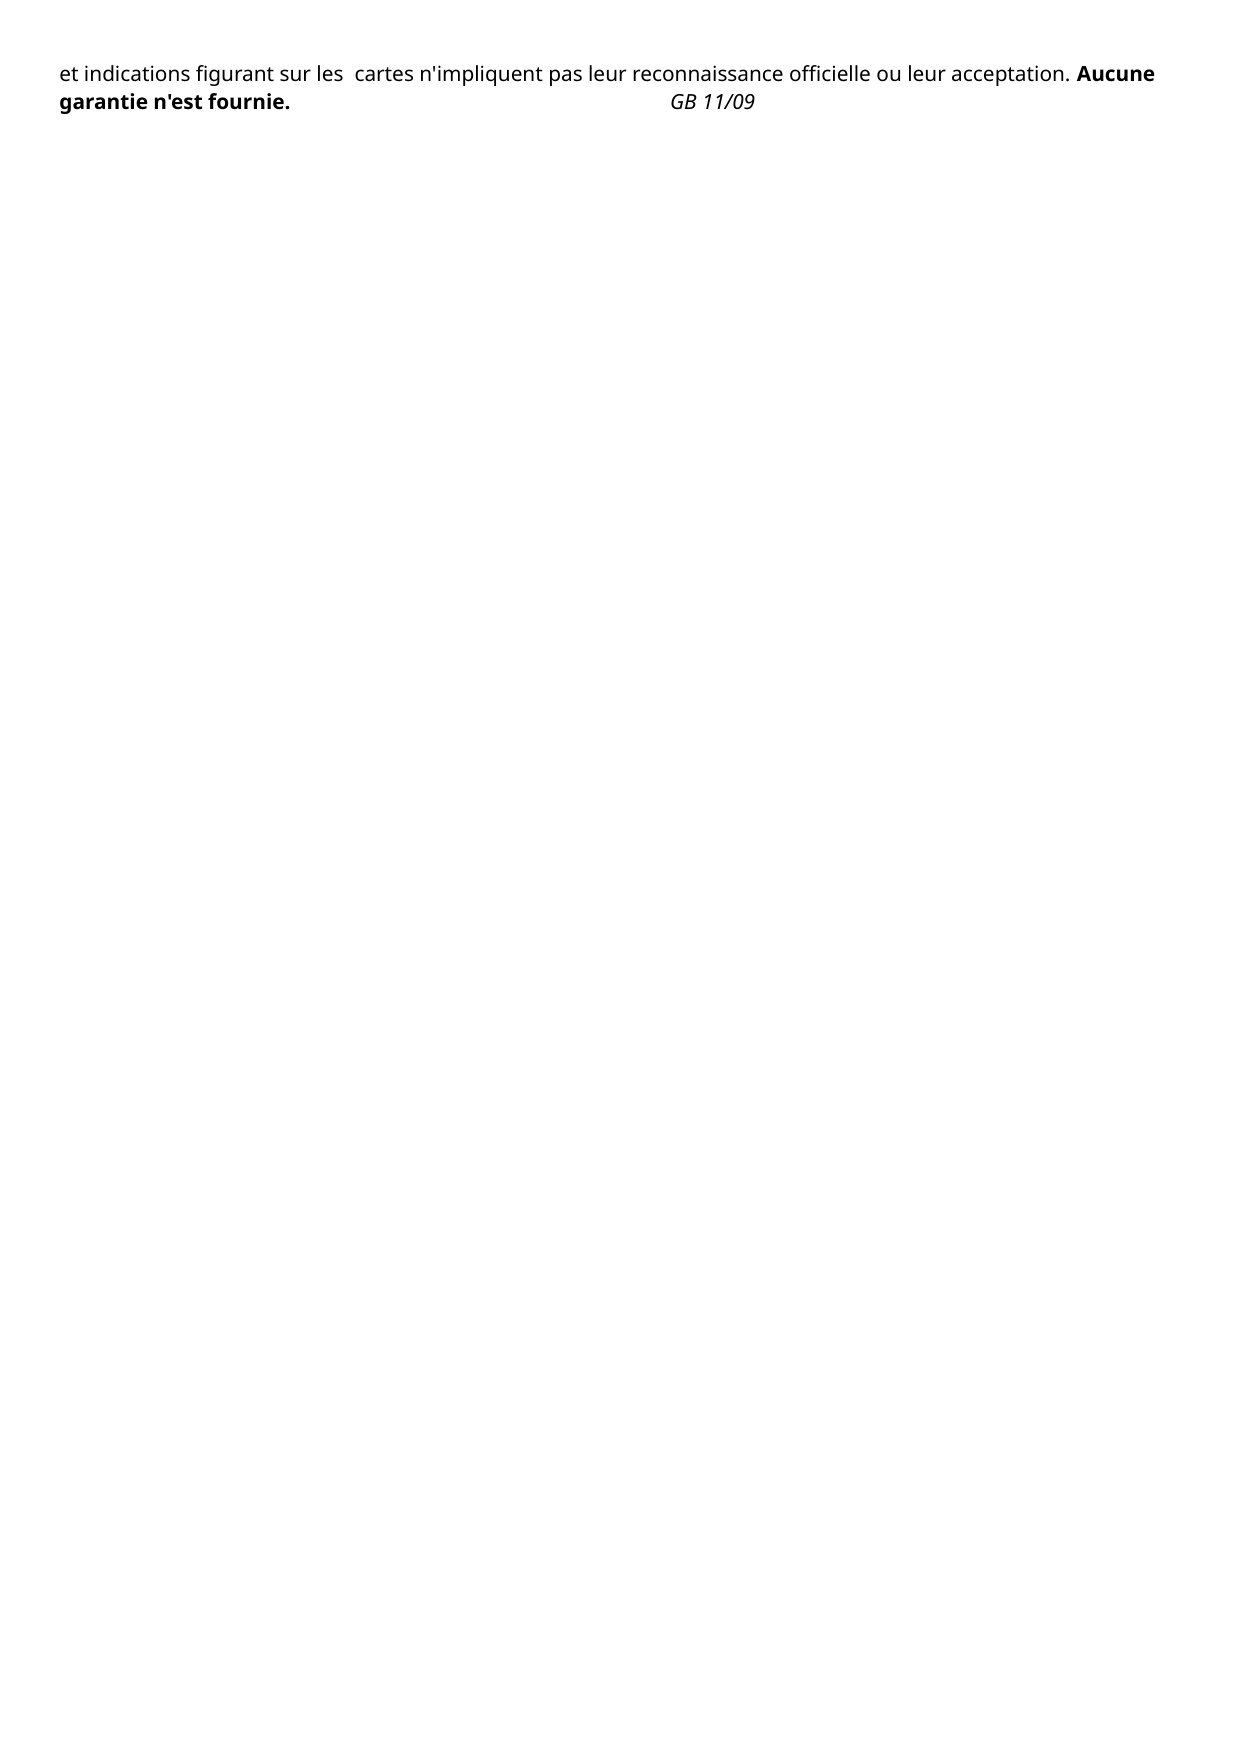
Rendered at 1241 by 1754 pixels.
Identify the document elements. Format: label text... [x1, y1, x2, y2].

text http://pagesperso-orange.fr/houot.alain/ et divers autres collègues, professeurs HG... LICENCE CCC: gratuit pour un usage non commercial (condition : indiquer l'auteur de la carte). Les frontières et indications figurant sur les cartes n'impliquent pas leur reconnaissance officielle ou leur acceptation. Aucune garantie n'est fournie. GB 11/09 [59, 59, 1181, 116]
